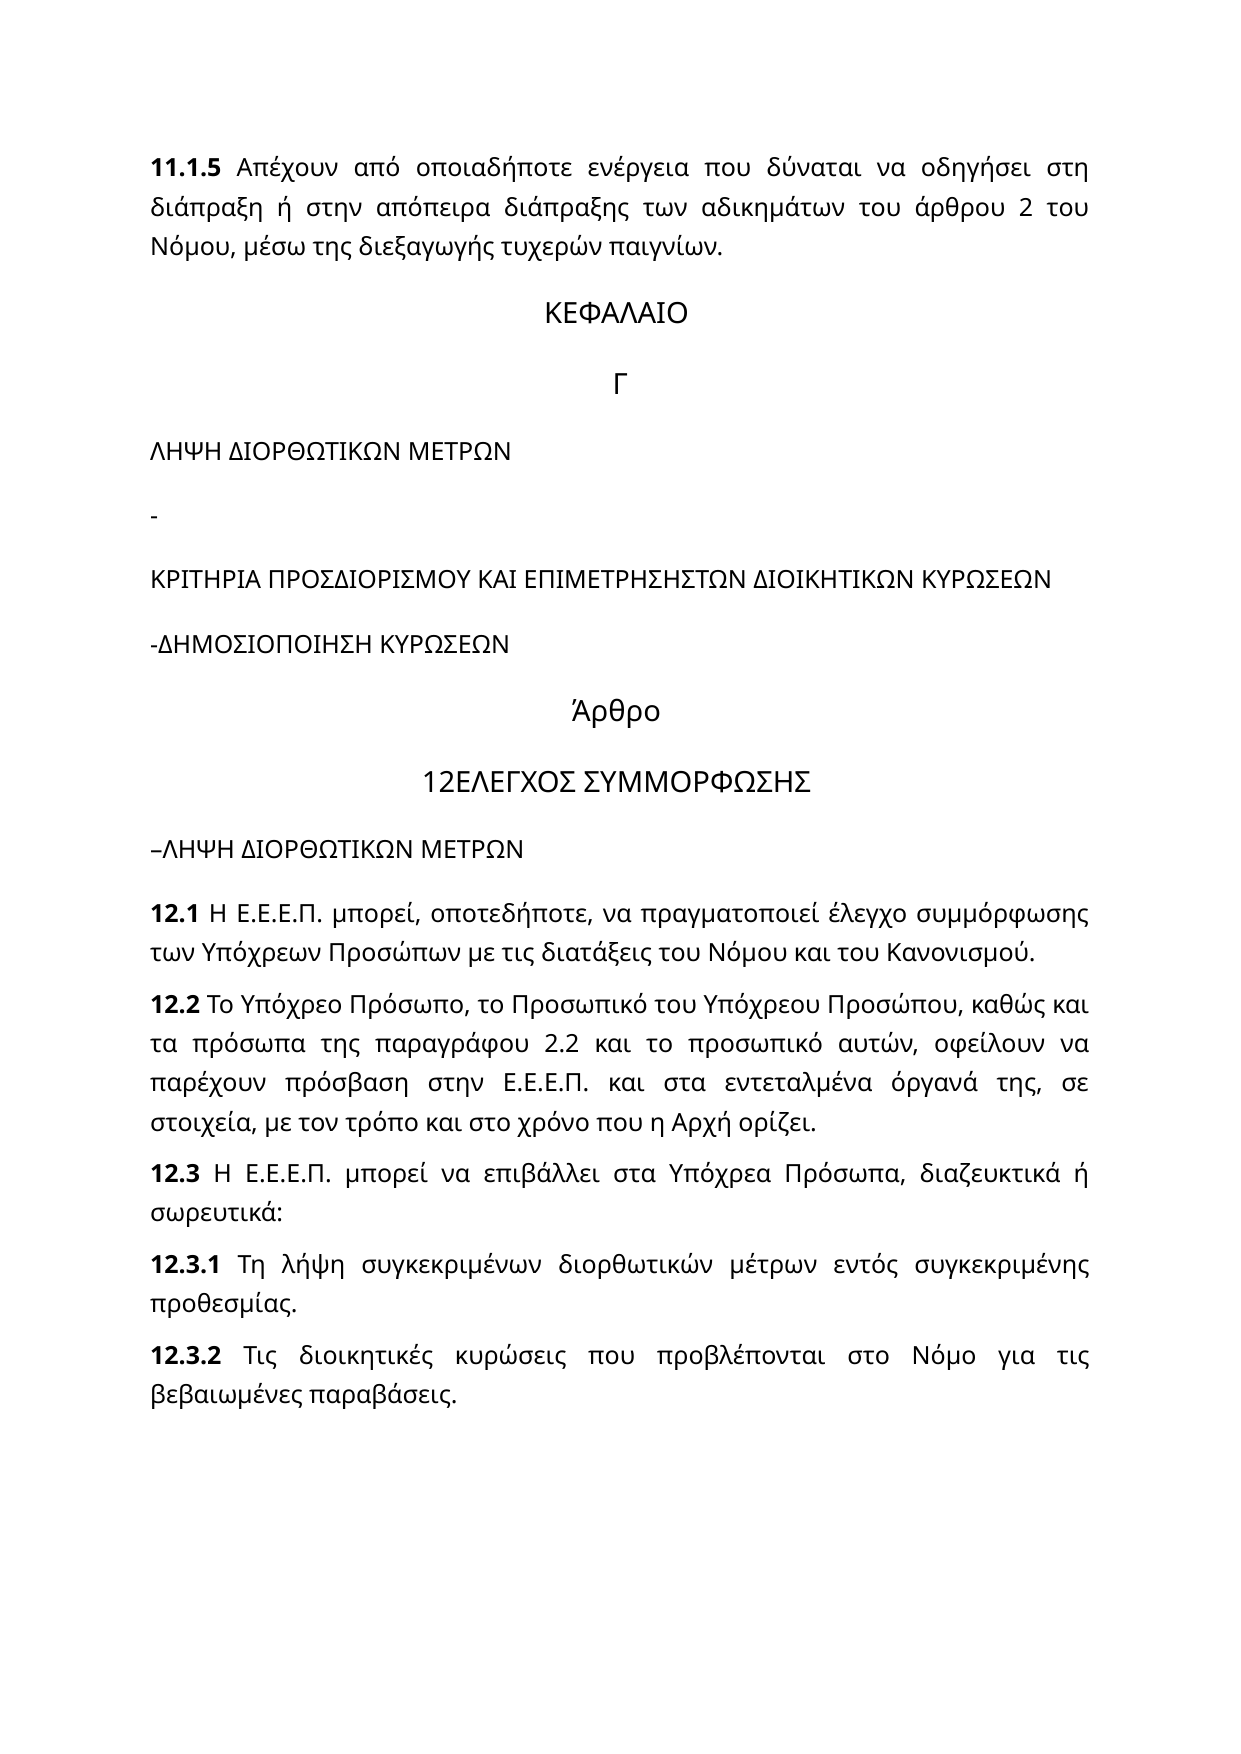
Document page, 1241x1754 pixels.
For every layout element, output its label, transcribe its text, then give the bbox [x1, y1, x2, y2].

subtitle Γ [150, 363, 1090, 403]
text ΚΡΙΤΗΡΙΑ ΠΡΟΣΔΙΟΡΙΣΜΟΥ ΚΑΙ ΕΠΙΜΕΤΡΗΣΗΣΤΩΝ ΔΙΟΙΚΗΤΙΚΩΝ ΚΥΡΩΣΕΩΝ [150, 562, 1090, 596]
text 12.3.1 Τη λήψη συγκεκριμένων διορθωτικών μέτρων εντός συγκεκριμένης προθεσμίας. [150, 1247, 1090, 1320]
subtitle Άρθρο [150, 690, 1090, 730]
text 12.1 Η Ε.Ε.Ε.Π. μπορεί, οποτεδήποτε, να πραγματοποιεί έλεγχο συμμόρφωσης των Υπόχρεων Προσώπων με τις διατάξεις του Νόμου και του Κανονισμού. [150, 896, 1090, 969]
text 12.2 Το Υπόχρεο Πρόσωπο, το Προσωπικό του Υπόχρεου Προσώπου, καθώς και τα πρόσωπα της παραγράφου 2.2 και το προσωπικό αυτών, οφείλουν να παρέχουν πρόσβαση στην Ε.Ε.Ε.Π. και στα εντεταλμένα όργανά της, σε στοιχεία, με τον τρόπο και στο χρόνο που η Αρχή ορίζει. [150, 987, 1090, 1138]
text 12.3 Η Ε.Ε.Ε.Π. μπορεί να επιβάλλει στα Υπόχρεα Πρόσωπα, διαζευκτικά ή σωρευτικά: [150, 1156, 1090, 1229]
text –ΛΗΨΗ ΔΙΟΡΘΩΤΙΚΩΝ ΜΕΤΡΩΝ [150, 832, 1090, 866]
text ΛΗΨΗ ΔΙΟΡΘΩΤΙΚΩΝ ΜΕΤΡΩΝ [150, 434, 1090, 468]
text 12.3.2 Τις διοικητικές κυρώσεις που προβλέπονται στο Νόμο για τις βεβαιωμένες παραβάσεις. [150, 1337, 1090, 1411]
text 11.1.5 Απέχουν από οποιαδήποτε ενέργεια που δύναται να οδηγήσει στη διάπραξη ή στην απόπειρα διάπραξης των αδικημάτων του άρθρου 2 του Νόμου, μέσω της διεξαγωγής τυχερών παιγνίων. [150, 150, 1090, 262]
text - [150, 498, 1090, 532]
subtitle ΚΕΦΑΛΑΙΟ [150, 292, 1090, 332]
subtitle 12ΕΛΕΓΧΟΣ ΣΥΜΜΟΡΦΩΣΗΣ [150, 761, 1090, 801]
text -ΔΗΜΟΣΙΟΠΟΙΗΣΗ ΚΥΡΩΣΕΩΝ [150, 626, 1090, 660]
